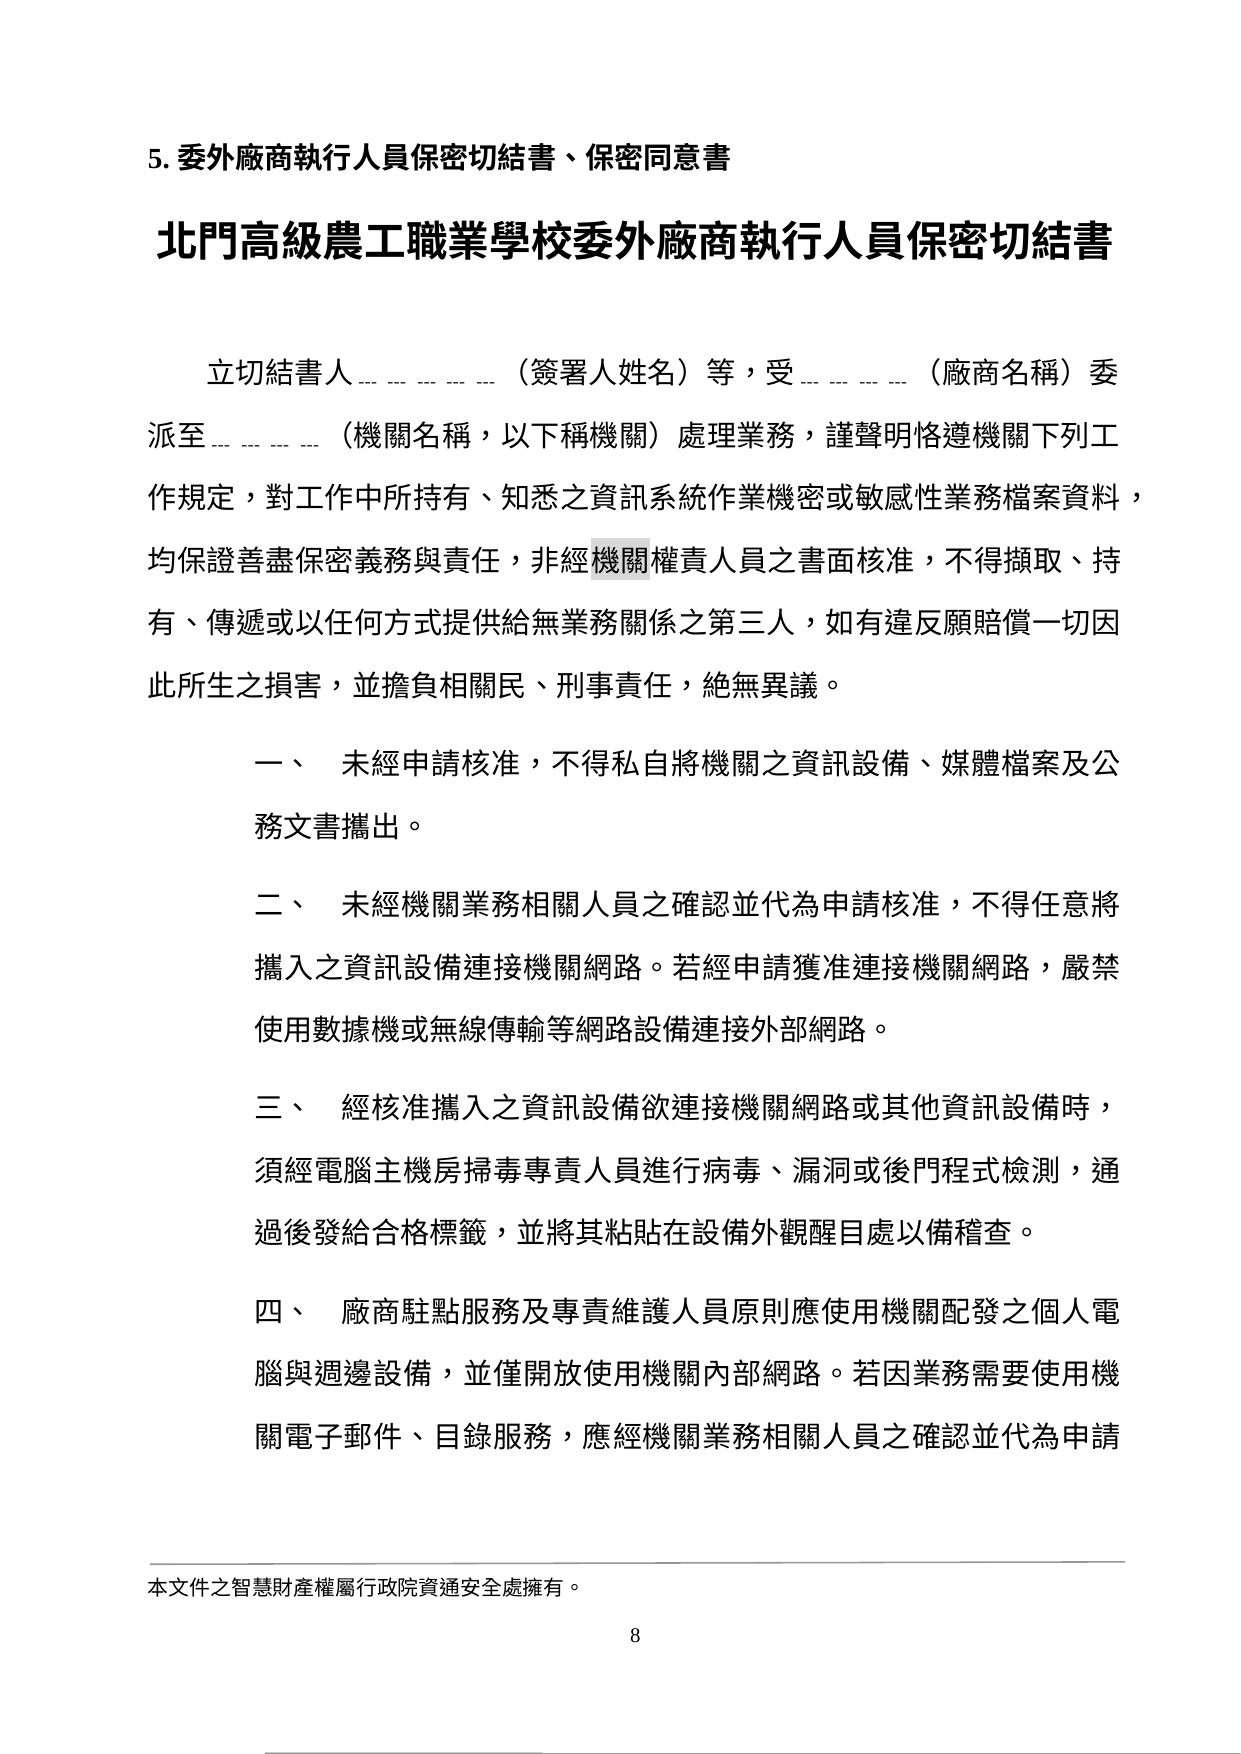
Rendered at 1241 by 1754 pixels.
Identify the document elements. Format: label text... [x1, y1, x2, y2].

subtitle 委外廠商執行人員保密切結書、保密同意書 [148, 134, 1122, 177]
text 北門高級農工職業學校委外廠商執行人員保密切結書 [148, 197, 1122, 259]
list 未經機關業務相關人員之確認並代為申請核准，不得任意將攜入之資訊設備連接機關網路。若經申請獲准連接機關網路，嚴禁使用數據機或無線傳輸等網路設備連接外部網路。 [254, 861, 1122, 1049]
list 經核准攜入之資訊設備欲連接機關網路或其他資訊設備時，須經電腦主機房掃毒專責人員進行病毒、漏洞或後門程式檢測，通過後發給合格標籤，並將其粘貼在設備外觀醒目處以備稽查。 [254, 1064, 1122, 1252]
list 未經申請核准，不得私自將機關之資訊設備、媒體檔案及公務文書攜出。 [254, 720, 1122, 845]
list 廠商駐點服務及專責維護人員原則應使用機關配發之個人電腦與週邊設備，並僅開放使用機關內部網路。若因業務需要使用機關電子郵件、目錄服務，應經機關業務相關人員之確認並代為申請 [254, 1268, 1122, 1455]
text 立切結書人﹍﹍﹍﹍﹍（簽署人姓名）等，受﹍﹍﹍﹍（廠商名稱）委派至﹍﹍﹍﹍（機關名稱，以下稱機關）處理業務，謹聲明恪遵機關下列工作規定，對工作中所持有、知悉之資訊系統作業機密或敏感性業務檔案資料，均保證善盡保密義務與責任，非經機關權責人員之書面核准，不得擷取、持有、傳遞或以任何方式提供給無業務關係之第三人，如有違反願賠償一切因此所生之損害，並擔負相關民、刑事責任，絶無異議。 [148, 329, 1122, 704]
